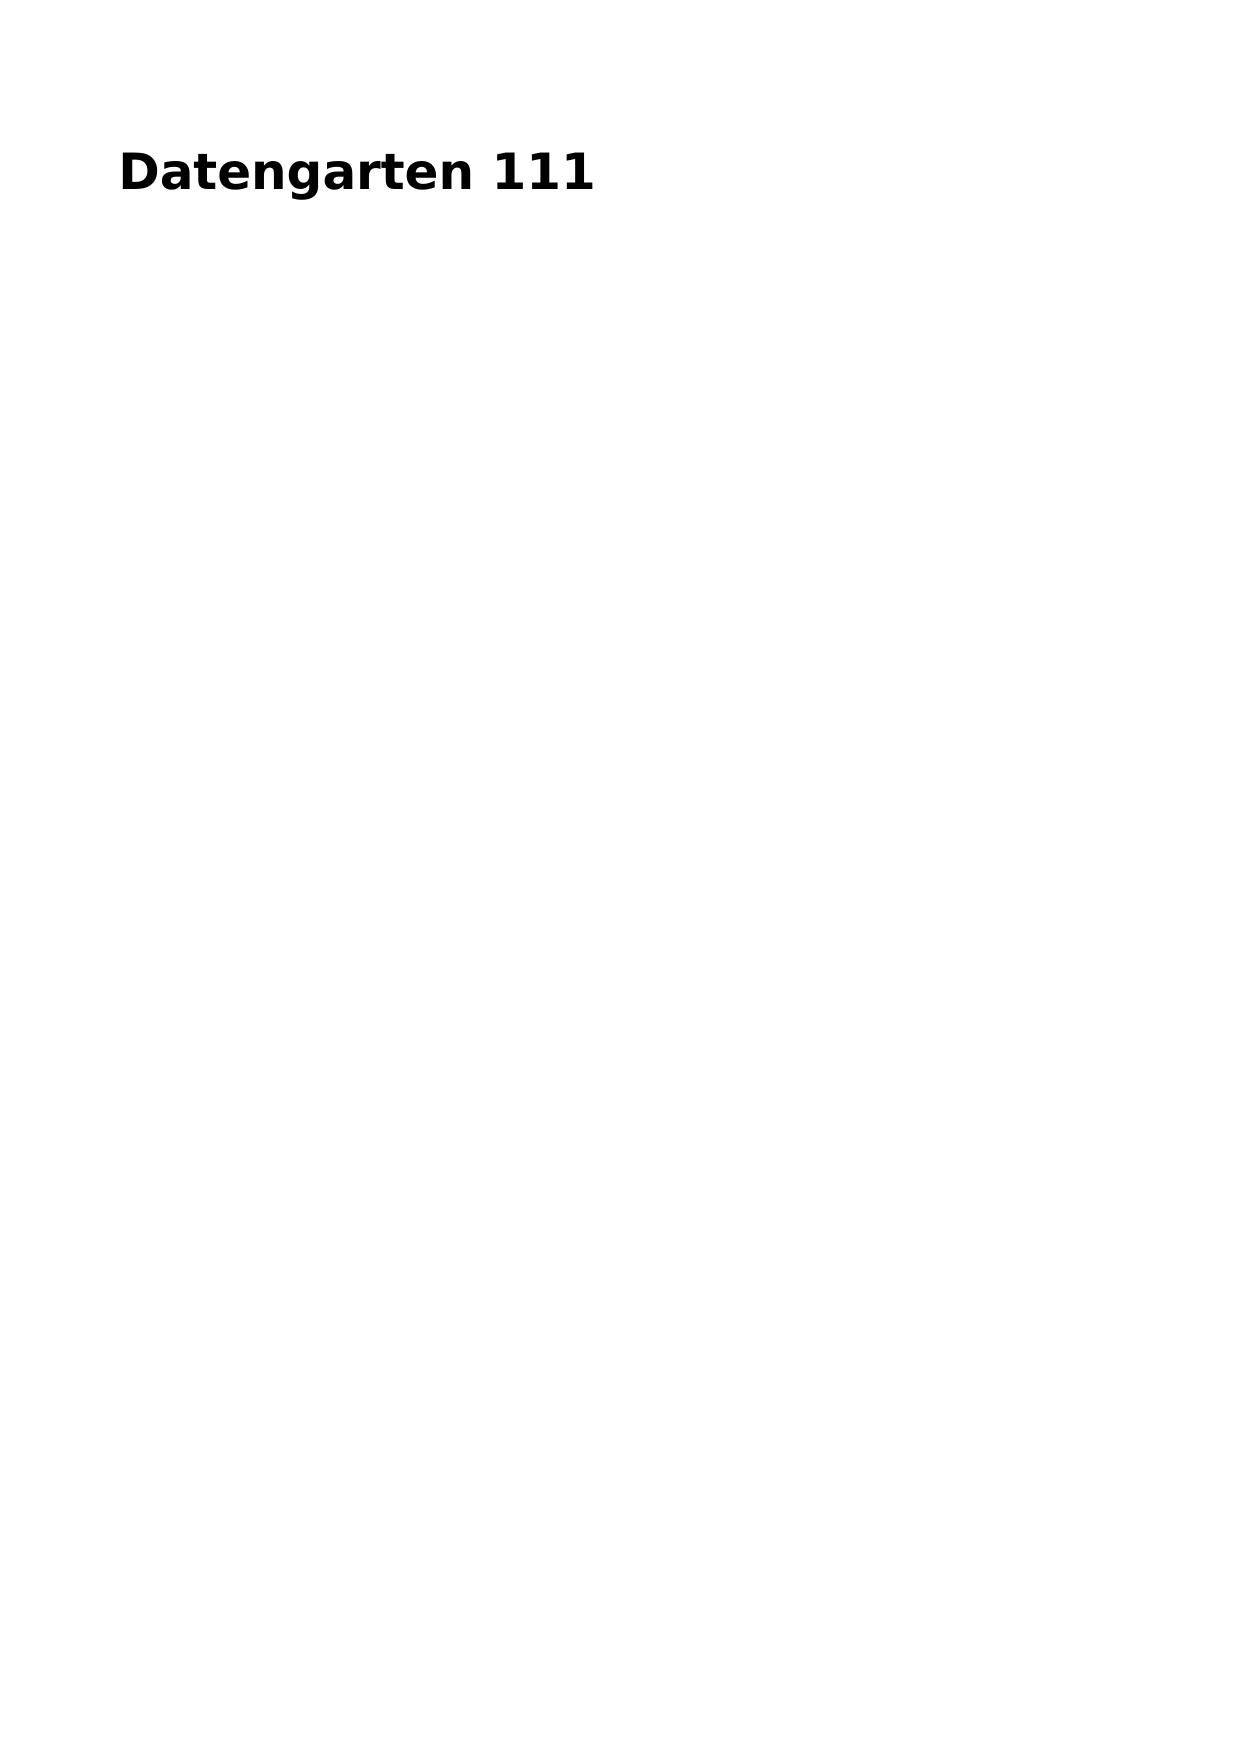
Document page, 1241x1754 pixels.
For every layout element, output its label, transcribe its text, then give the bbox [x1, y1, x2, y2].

subtitle Datengarten 111 [118, 143, 1122, 201]
